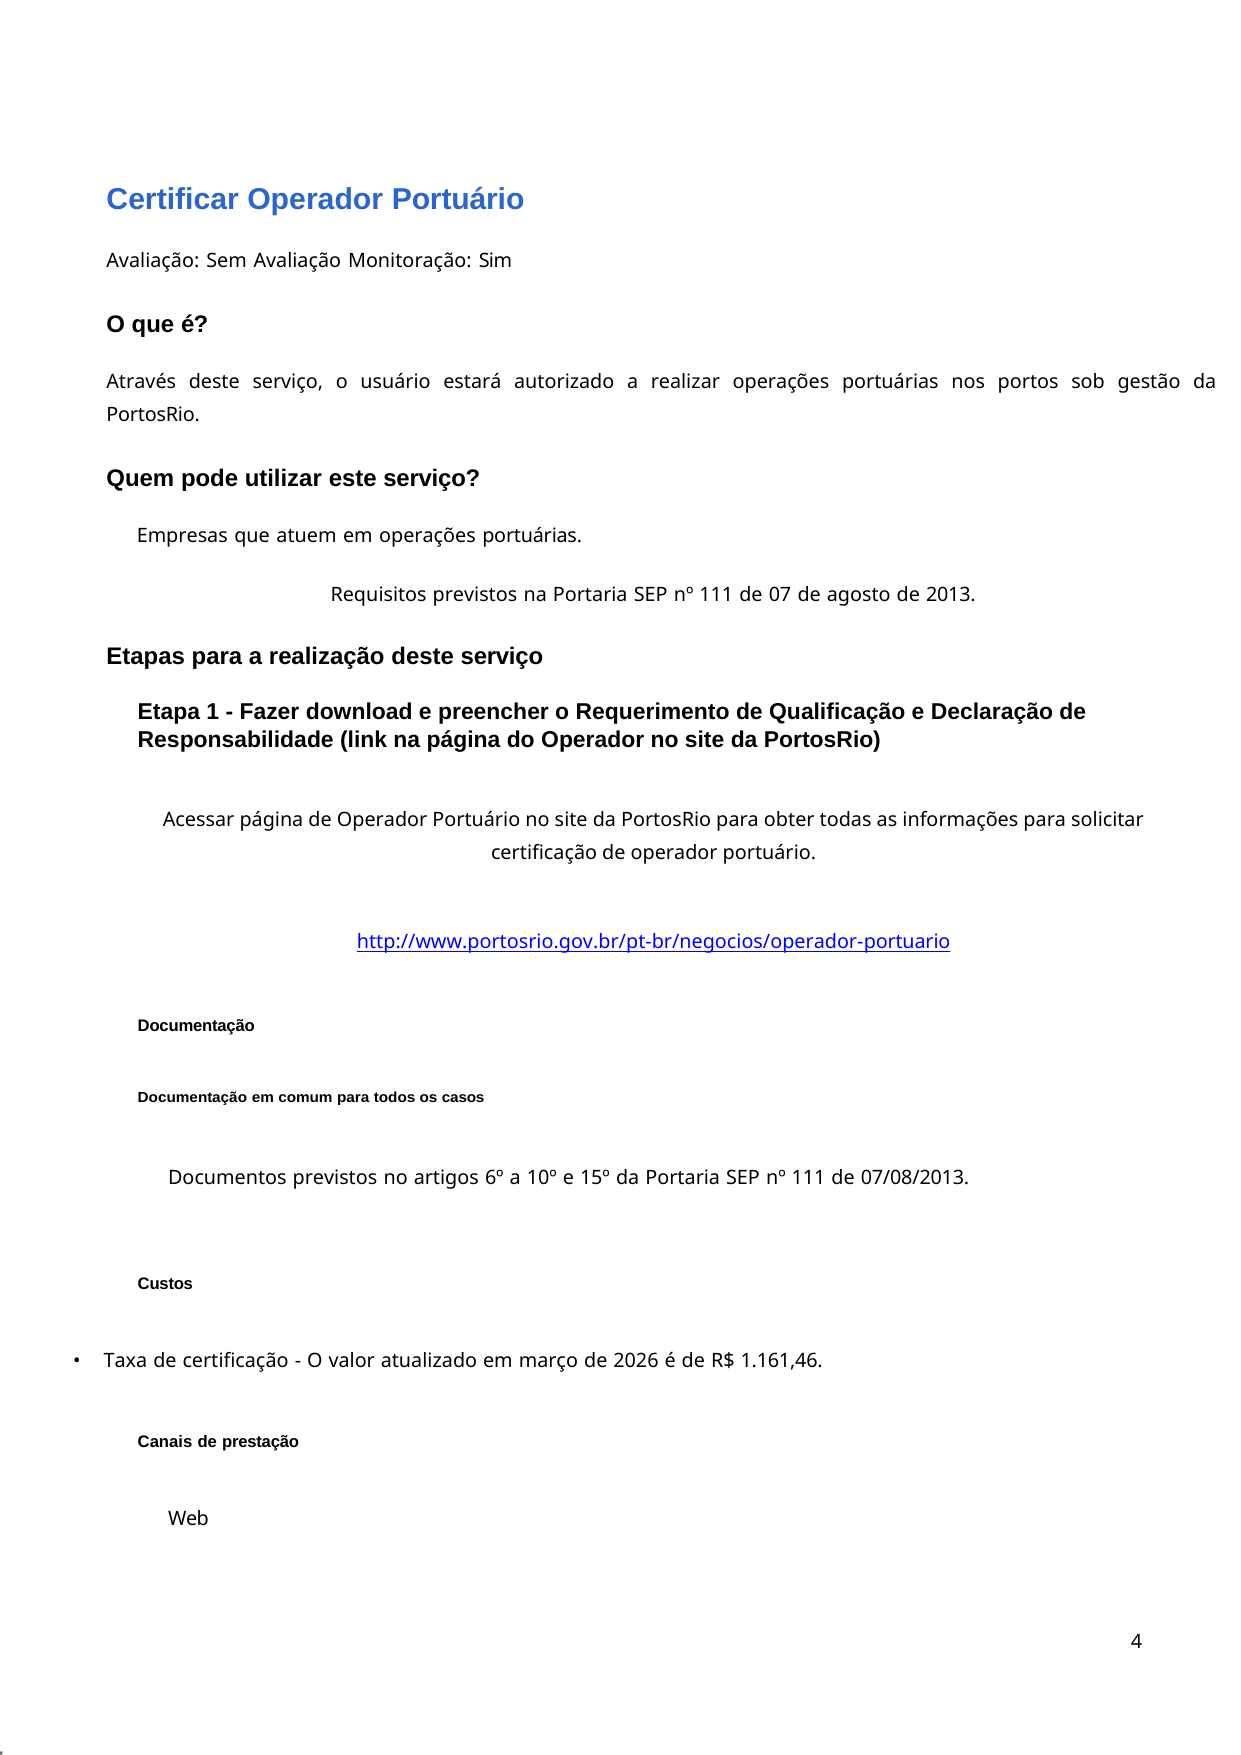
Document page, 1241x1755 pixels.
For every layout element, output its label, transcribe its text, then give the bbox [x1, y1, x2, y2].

subtitle O que é? [106, 310, 1241, 337]
text Documentação em comum para todos os casos [137, 1089, 1241, 1106]
text Acessar página de Operador Portuário no site da PortosRio para obter todas as informações para solicitar certificação de operador portuário. [151, 805, 1156, 865]
text Avaliação: Sem Avaliação Monitoração: Sim [106, 247, 1241, 273]
text Canais de prestação [137, 1432, 1241, 1451]
subtitle Certificar Operador Portuário [106, 181, 1241, 216]
text Através deste serviço, o usuário estará autorizado a realizar operações portuárias nos portos sob gestão da PortosRio. [106, 367, 1241, 427]
text Documentação [137, 1015, 1241, 1034]
text Empresas que atuem em operações portuárias. [137, 522, 1241, 549]
text http://www.portosrio.gov.br/pt-br/negocios/operador-portuario [103, 928, 1204, 954]
text Requisitos previstos na Portaria SEP nº 111 de 07 de agosto de 2013. [151, 581, 1156, 608]
subtitle Quem pode utilizar este serviço? [106, 464, 1241, 492]
text Custos [137, 1274, 1241, 1293]
subtitle Etapa 1 - Fazer download e preencher o Requerimento de Qualificação e Declaração de Responsabilidade (link na página do Operador no site da PortosRio) [137, 698, 1241, 752]
subtitle Etapas para a realização deste serviço [106, 642, 1241, 669]
text Documentos previstos no artigos 6º a 10º e 15º da Portaria SEP nº 111 de 07/08/2013. [168, 1164, 1241, 1191]
list Taxa de certificação - O valor atualizado em março de 2026 é de R$ 1.161,46. [73, 1346, 1241, 1373]
text Web [168, 1504, 1241, 1531]
